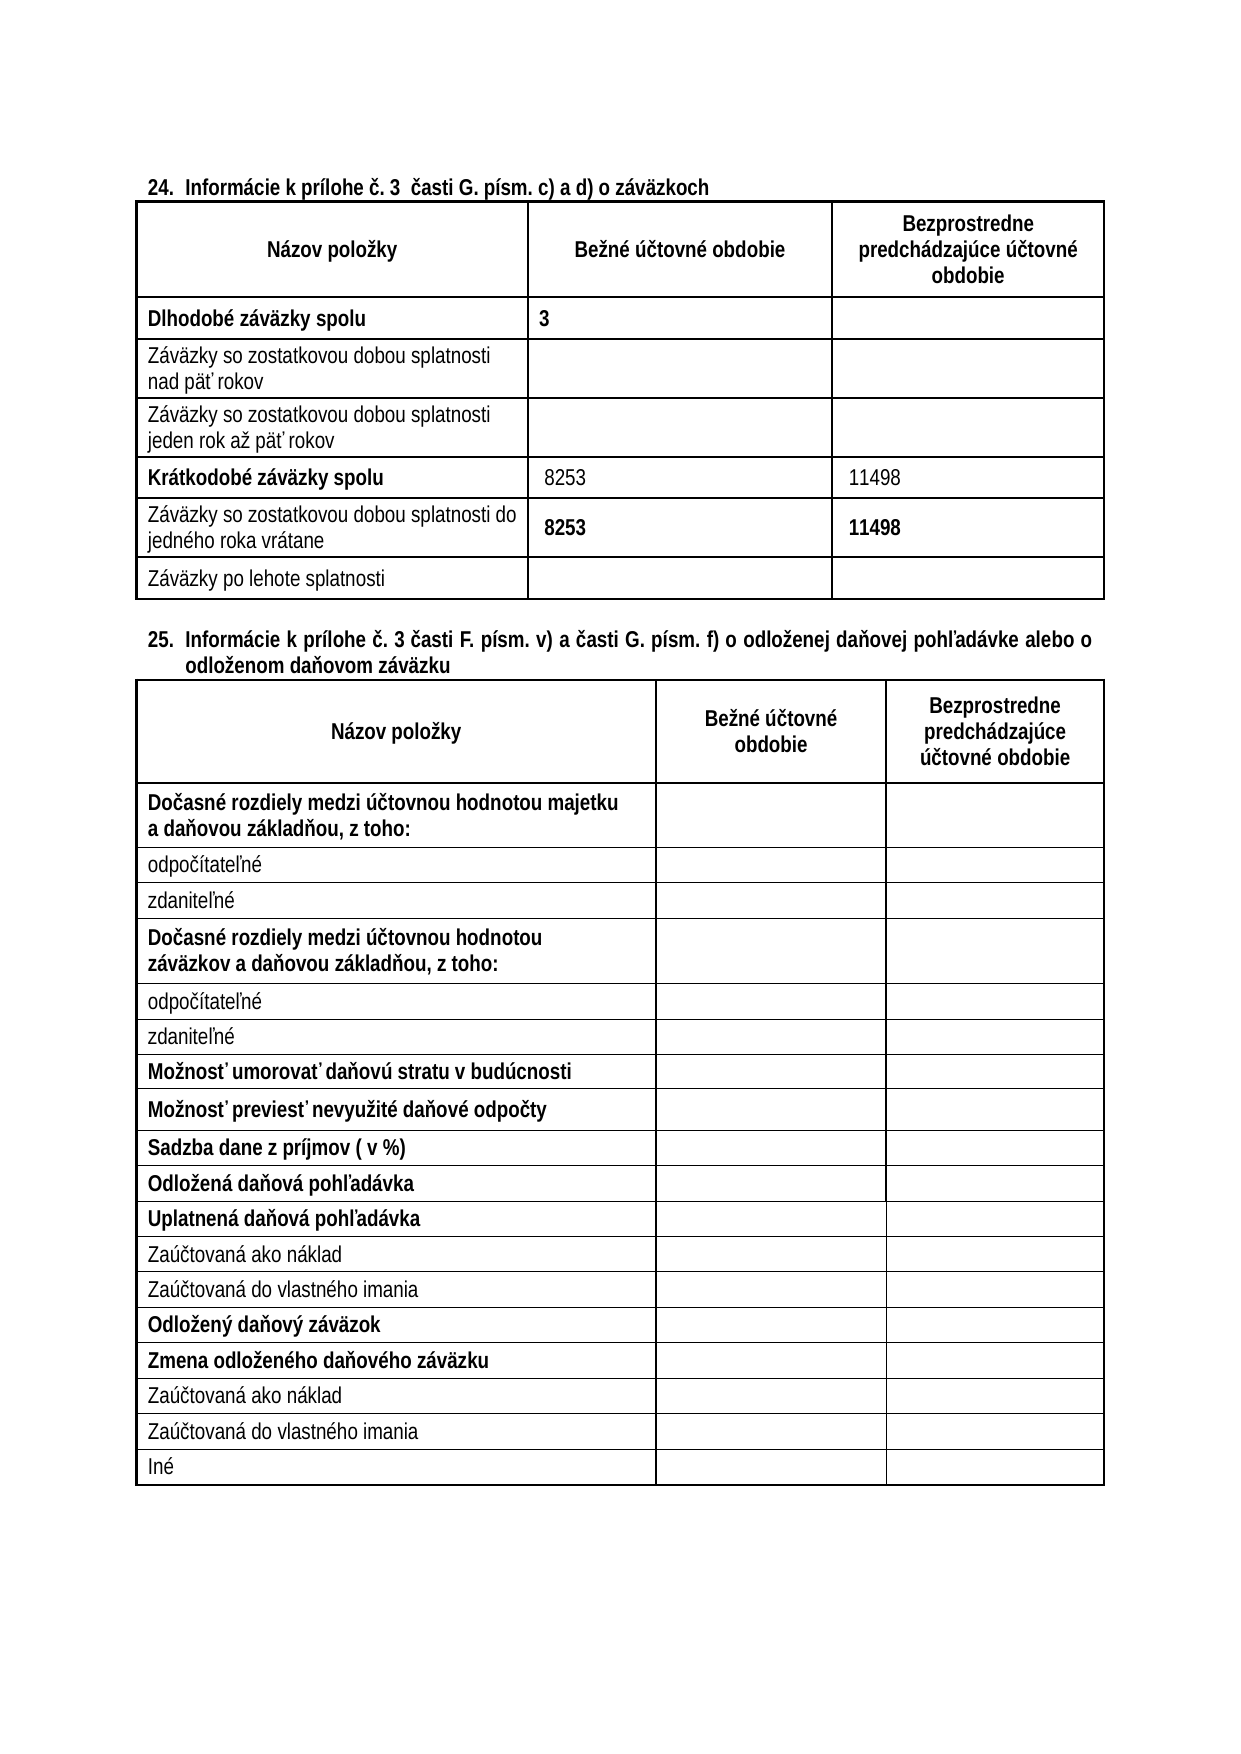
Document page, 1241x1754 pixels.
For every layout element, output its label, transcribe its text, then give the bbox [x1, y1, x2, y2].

table_cell [887, 784, 1103, 847]
table_cell Odložená daňová pohľadávka [138, 1166, 655, 1201]
table_cell [887, 1237, 1103, 1271]
table_cell zdaniteľné [138, 1020, 655, 1054]
table_cell [657, 1020, 885, 1054]
table_cell [529, 399, 831, 456]
table_cell Záväzky so zostatkovou dobou splatnosti do jedného roka vrátane [138, 499, 527, 556]
table_cell [657, 1343, 886, 1378]
table_cell [887, 883, 1103, 917]
table_cell [657, 984, 885, 1018]
table_cell Dočasné rozdiely medzi účtovnou hodnotou záväzkov a daňovou základňou, z toho: [138, 919, 655, 983]
table_cell [833, 340, 1103, 397]
table_cell [887, 1379, 1103, 1413]
table_cell [887, 1202, 1103, 1236]
table_cell [529, 558, 831, 597]
table_cell [657, 1237, 886, 1271]
table_cell Dočasné rozdiely medzi účtovnou hodnotou majetku a daňovou základňou, z toho: [138, 784, 655, 847]
table_cell odpočítateľné [138, 848, 655, 882]
table_cell [887, 1414, 1103, 1448]
table_cell [657, 1055, 885, 1088]
table_cell Zmena odloženého daňového záväzku [138, 1343, 655, 1378]
table_cell Dlhodobé záväzky spolu [138, 298, 527, 337]
table_cell [657, 848, 885, 882]
table_cell 8253 [529, 499, 831, 556]
table_cell [887, 1343, 1103, 1378]
table_cell Možnosť umorovať daňovú stratu v budúcnosti [138, 1055, 655, 1088]
table_cell Krátkodobé záväzky spolu [138, 458, 527, 497]
table_cell 3 [529, 298, 831, 337]
table_cell [657, 1166, 885, 1201]
title Informácie k prílohe č. 3 časti F. písm. v) a časti G. písm. f) o odloženej daňovej pohľadávke alebo o odloženom daňovom záväzku [148, 626, 1093, 678]
table_cell [887, 1131, 1103, 1165]
table_cell [887, 1272, 1103, 1307]
table_cell [887, 1166, 1103, 1201]
table_cell Uplatnená daňová pohľadávka [138, 1202, 655, 1236]
table_cell [887, 1089, 1103, 1130]
table_cell Záväzky po lehote splatnosti [138, 558, 527, 597]
table_cell [529, 340, 831, 397]
table_cell [657, 1089, 885, 1130]
table_cell [657, 1202, 886, 1236]
table_cell [887, 1308, 1103, 1342]
table_header Názov položky [138, 681, 655, 782]
table_cell zdaniteľné [138, 883, 655, 917]
table_cell [657, 1414, 886, 1448]
table_cell [887, 984, 1103, 1018]
table_cell Iné [138, 1450, 655, 1484]
table_cell Zaúčtovaná ako náklad [138, 1237, 655, 1271]
table_cell [657, 1450, 886, 1484]
table_header Bežné účtovné obdobie [657, 681, 885, 782]
table_cell Sadzba dane z príjmov ( v %) [138, 1131, 655, 1165]
table_cell [887, 1450, 1103, 1484]
table_cell 11498 [833, 499, 1103, 556]
table_cell [887, 1055, 1103, 1088]
table_cell [833, 558, 1103, 597]
table_cell [657, 919, 885, 983]
table_cell [657, 1308, 886, 1342]
table_cell [833, 298, 1103, 337]
table_cell 11498 [833, 458, 1103, 497]
table_cell [887, 1020, 1103, 1054]
table_cell [887, 919, 1103, 983]
title Informácie k prílohe č. 3 časti G. písm. c) a d) o záväzkoch [148, 174, 1093, 200]
table_cell Zaúčtovaná do vlastného imania [138, 1272, 655, 1307]
table_header Bežné účtovné obdobie [529, 203, 831, 296]
table_cell [657, 784, 885, 847]
table_header Názov položky [138, 203, 527, 296]
table_cell Zaúčtovaná ako náklad [138, 1379, 655, 1413]
table_cell [657, 1272, 886, 1307]
table_cell [833, 399, 1103, 456]
table_cell [657, 1131, 885, 1165]
table_cell Možnosť previesť nevyužité daňové odpočty [138, 1089, 655, 1130]
table_header Bezprostredne predchádzajúce účtovné obdobie [833, 203, 1103, 296]
table_cell 8253 [529, 458, 831, 497]
table_cell [887, 848, 1103, 882]
table_cell [657, 1379, 886, 1413]
table_cell Zaúčtovaná do vlastného imania [138, 1414, 655, 1448]
table_cell odpočítateľné [138, 984, 655, 1018]
table_cell [657, 883, 885, 917]
table_cell Záväzky so zostatkovou dobou splatnosti nad päť rokov [138, 340, 527, 397]
table_header Bezprostredne predchádzajúce účtovné obdobie [887, 681, 1103, 782]
table_cell Záväzky so zostatkovou dobou splatnosti jeden rok až päť rokov [138, 399, 527, 456]
table_cell Odložený daňový záväzok [138, 1308, 655, 1342]
